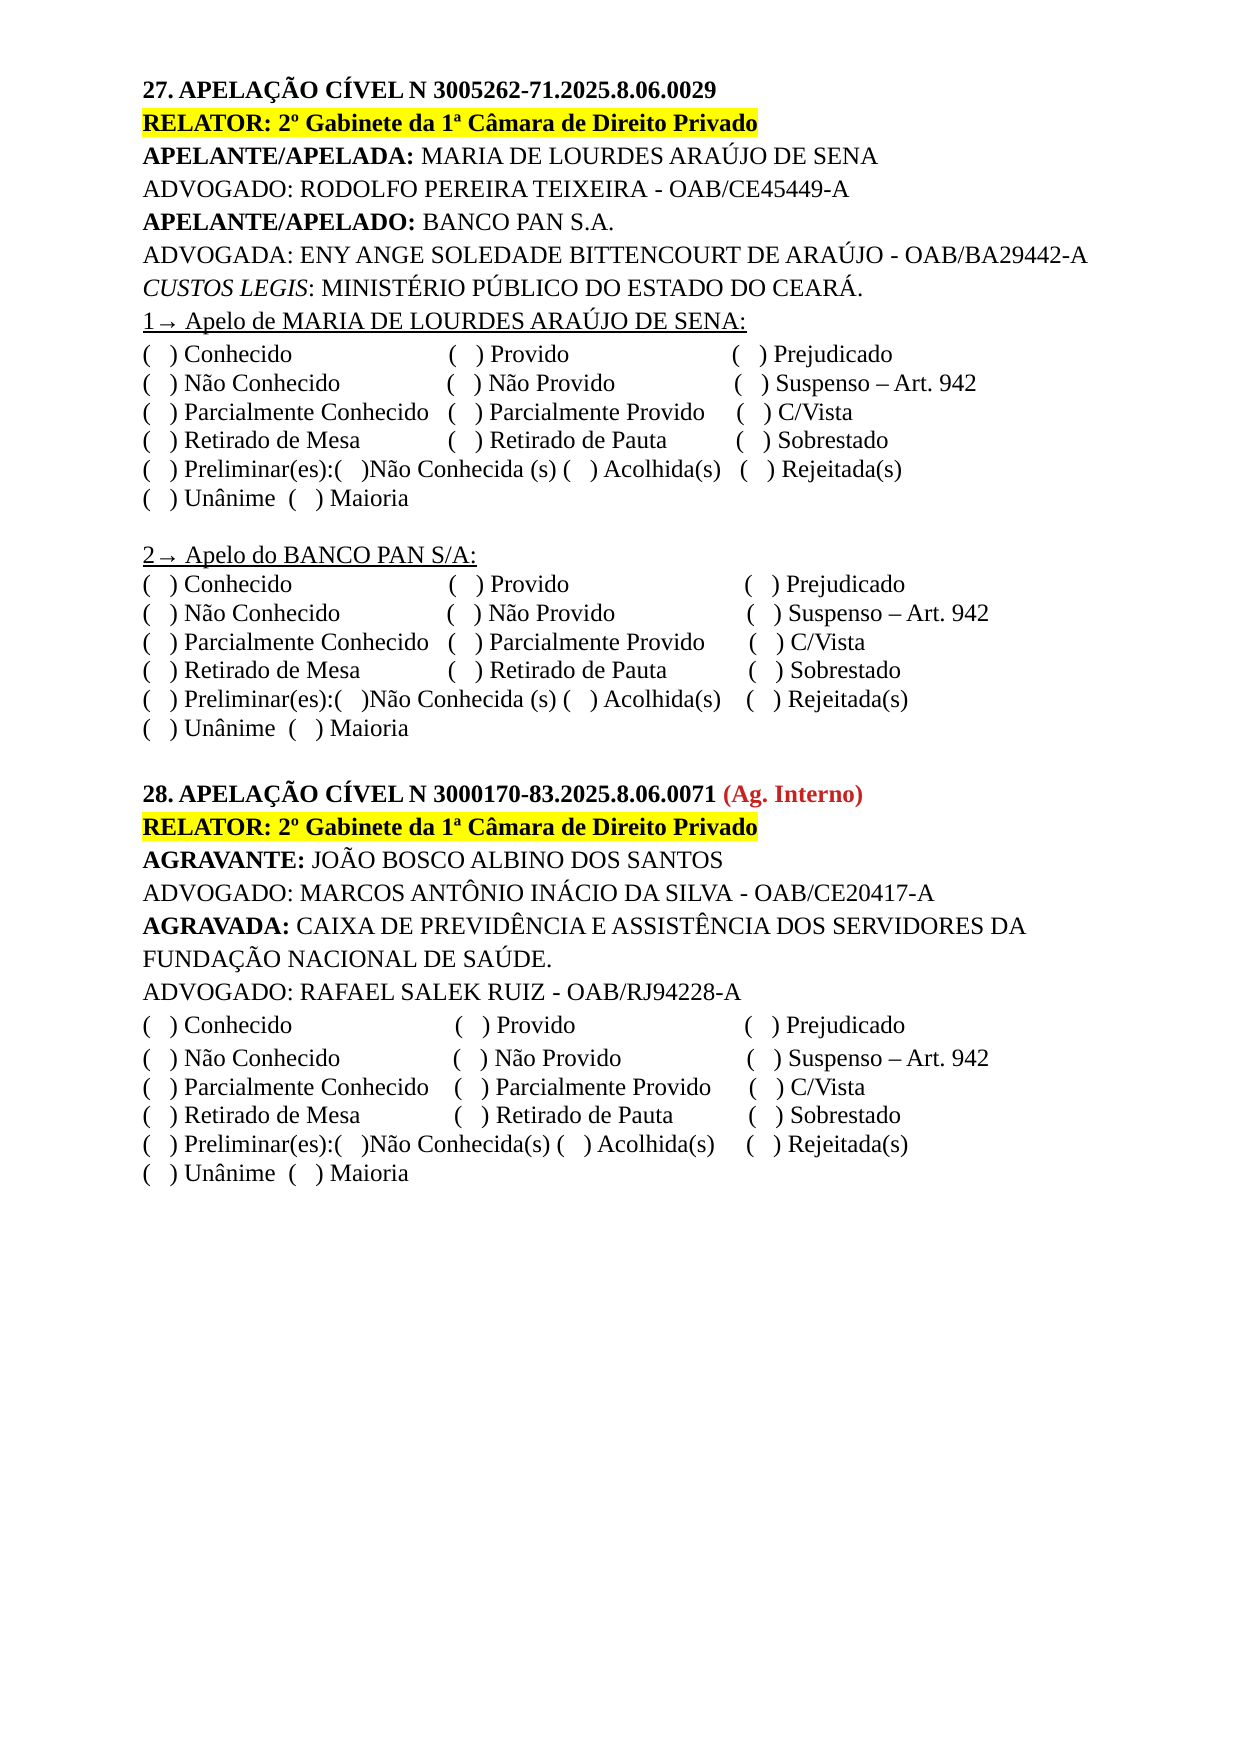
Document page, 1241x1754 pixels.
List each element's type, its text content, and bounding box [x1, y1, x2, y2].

text ( ) Unânime ( ) Maioria [142, 1158, 1158, 1187]
text ( ) Não Conhecido ( ) Não Provido ( ) Suspenso – Art. 942 [142, 598, 1158, 627]
text 27. APELAÇÃO CÍVEL N 3005262-71.2025.8.06.0029 RELATOR: 2º Gabinete da 1ª Câmara de Direito Privado APELANTE/APELADA: MARIA DE LOURDES ARAÚJO DE SENA ADVOGADO: RODOLFO PEREIRA TEIXEIRA - OAB/CE45449-A APELANTE/APELADO: BANCO PAN S.A. ADVOGADA: ENY ANGE SOLEDADE BITTENCOURT DE ARAÚJO - OAB/BA29442-A CUSTOS LEGIS: MINISTÉRIO PÚBLICO DO ESTADO DO CEARÁ. 1→ Apelo de MARIA DE LOURDES ARAÚJO DE SENA: [142, 75, 1141, 335]
text ( ) Parcialmente Conhecido ( ) Parcialmente Provido ( ) C/Vista [142, 627, 1158, 655]
text ( ) Preliminar(es):( )Não Conhecida(s) ( ) Acolhida(s) ( ) Rejeitada(s) [142, 1129, 1158, 1158]
text ( ) Unânime ( ) Maioria [142, 713, 1141, 742]
text ( ) Conhecido ( ) Provido ( ) Prejudicado [142, 339, 1141, 368]
text ( ) Retirado de Mesa ( ) Retirado de Pauta ( ) Sobrestado [142, 1101, 1158, 1129]
text 2→ Apelo do BANCO PAN S/A: [142, 540, 1141, 569]
text ( ) Conhecido ( ) Provido ( ) Prejudicado [142, 569, 1141, 598]
text 28. APELAÇÃO CÍVEL N 3000170-83.2025.8.06.0071 (Ag. Interno) RELATOR: 2º Gabinete da 1ª Câmara de Direito Privado AGRAVANTE: JOÃO BOSCO ALBINO DOS SANTOS ADVOGADO: MARCOS ANTÔNIO INÁCIO DA SILVA - OAB/CE20417-A AGRAVADA: CAIXA DE PREVIDÊNCIA E ASSISTÊNCIA DOS SERVIDORES DA FUNDAÇÃO NACIONAL DE SAÚDE. ADVOGADO: RAFAEL SALEK RUIZ - OAB/RJ94228-A ( ) Conhecido ( ) Provido ( ) Prejudicado [142, 779, 1141, 1039]
text ( ) Não Conhecido ( ) Não Provido ( ) Suspenso – Art. 942 [142, 368, 1158, 397]
text ( ) Preliminar(es):( )Não Conhecida (s) ( ) Acolhida(s) ( ) Rejeitada(s) [142, 684, 1158, 713]
text ( ) Preliminar(es):( )Não Conhecida (s) ( ) Acolhida(s) ( ) Rejeitada(s) [142, 454, 1158, 483]
text ( ) Parcialmente Conhecido ( ) Parcialmente Provido ( ) C/Vista [142, 397, 1158, 425]
text ( ) Retirado de Mesa ( ) Retirado de Pauta ( ) Sobrestado [142, 655, 1158, 684]
text ( ) Parcialmente Conhecido ( ) Parcialmente Provido ( ) C/Vista [142, 1072, 1158, 1101]
text ( ) Não Conhecido ( ) Não Provido ( ) Suspenso – Art. 942 [142, 1043, 1158, 1072]
text ( ) Retirado de Mesa ( ) Retirado de Pauta ( ) Sobrestado [142, 425, 1158, 454]
text ( ) Unânime ( ) Maioria [142, 483, 1158, 512]
